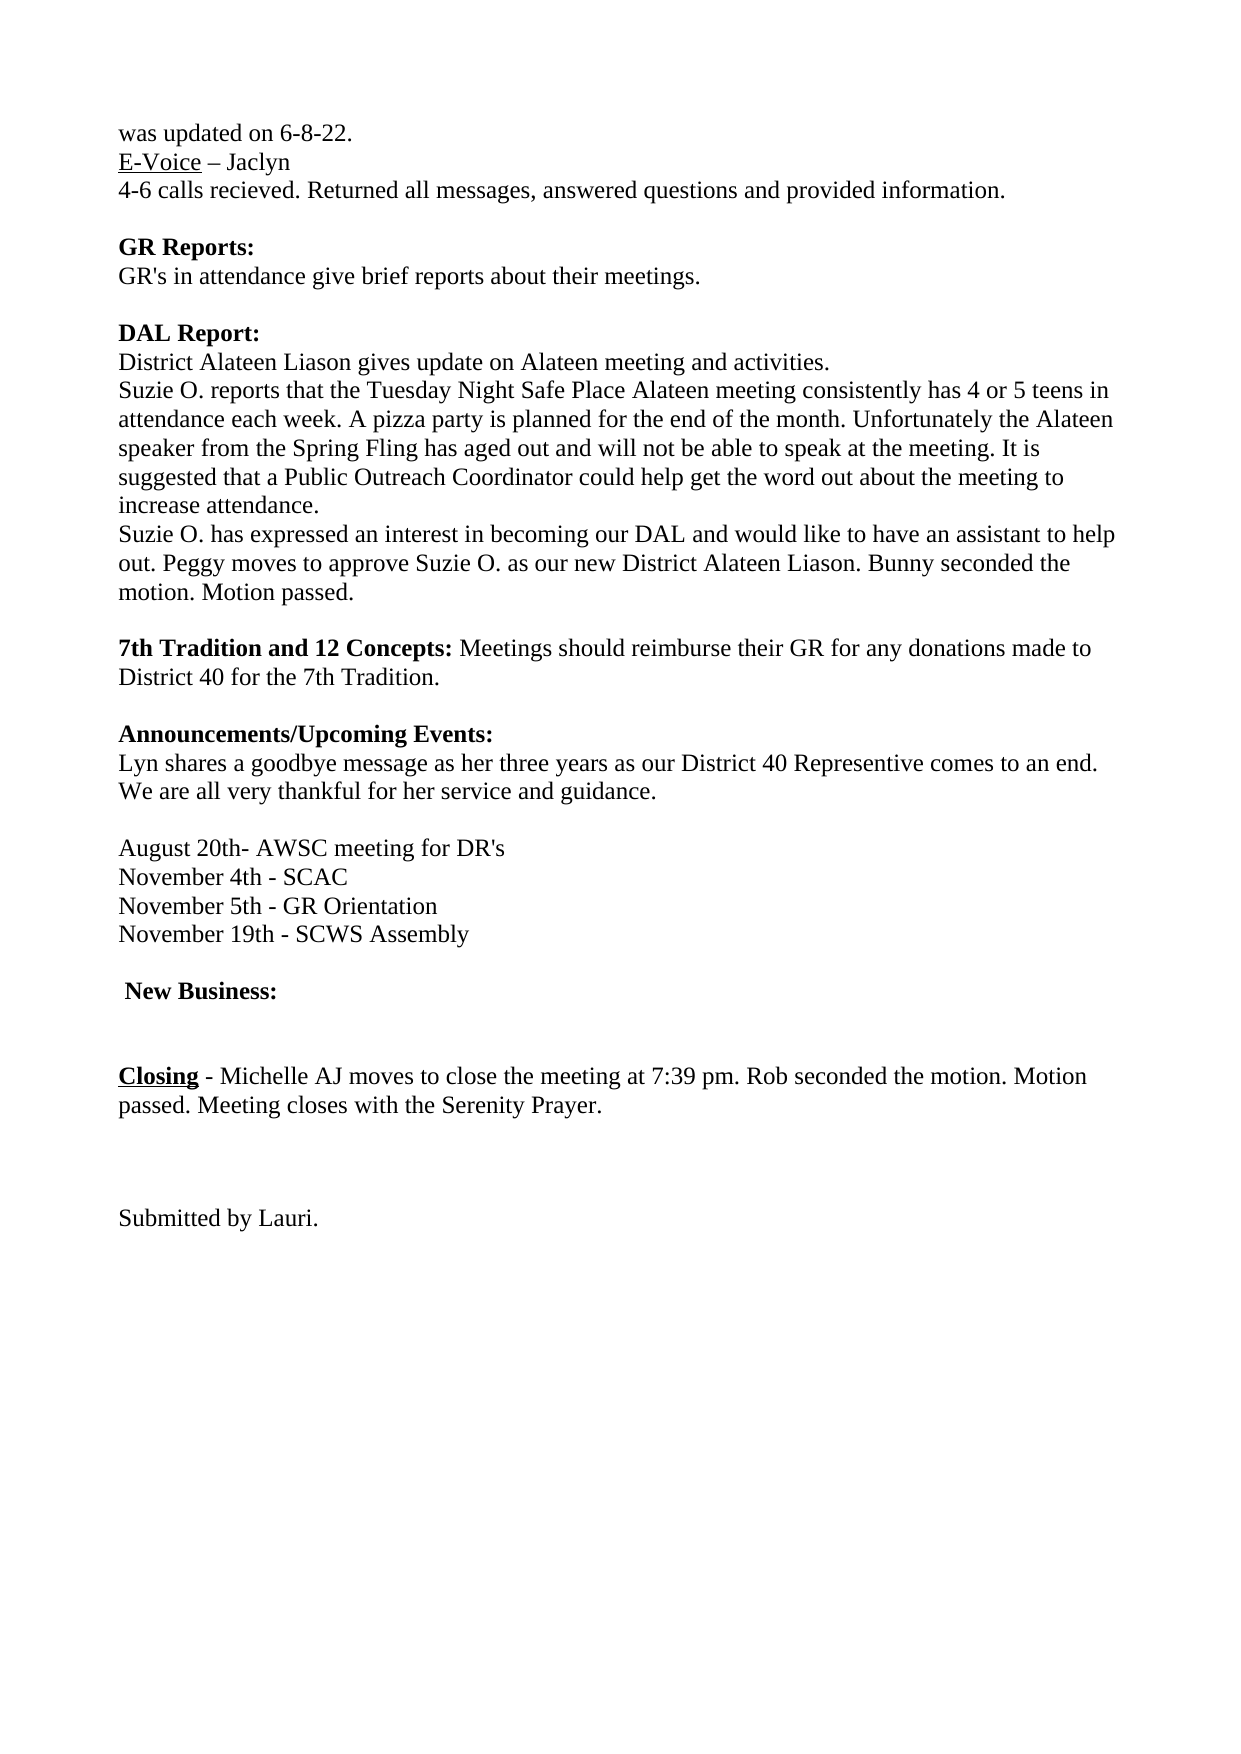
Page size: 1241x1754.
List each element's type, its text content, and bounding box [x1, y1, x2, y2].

text E-Voice – Jaclyn [118, 147, 1122, 176]
text November 4th - SCAC [118, 862, 1122, 891]
text Suzie O. reports that the Tuesday Night Safe Place Alateen meeting consistently has 4 or 5 teens in attendance each week. A pizza party is planned for the end of the month. Unfortunately the Alateen speaker from the Spring Fling has aged out and will not be able to speak at the meeting. It is suggested that a Public Outreach Coordinator could help get the word out about the meeting to increase attendance. [118, 375, 1122, 519]
text Closing - Michelle AJ moves to close the meeting at 7:39 pm. Rob seconded the motion. Motion passed. Meeting closes with the Serenity Prayer. [118, 1061, 1122, 1118]
text Announcements/Upcoming Events: [118, 719, 1122, 748]
text New Business: [118, 976, 1122, 1005]
text August 20th- AWSC meeting for DR's [118, 833, 1122, 862]
text was updated on 6-8-22. [118, 118, 1122, 147]
text 4-6 calls recieved. Returned all messages, answered questions and provided information. [118, 176, 1122, 204]
text Suzie O. has expressed an interest in becoming our DAL and would like to have an assistant to help out. Peggy moves to approve Suzie O. as our new District Alateen Liason. Bunny seconded the motion. Motion passed. [118, 519, 1122, 605]
text Lyn shares a goodbye message as her three years as our District 40 Representive comes to an end. We are all very thankful for her service and guidance. [118, 748, 1122, 805]
text Submitted by Lauri. [118, 1203, 1122, 1231]
text GR's in attendance give brief reports about their meetings. [118, 261, 1122, 290]
text GR Reports: [118, 232, 1122, 261]
text DAL Report: [118, 318, 1122, 347]
text November 5th - GR Orientation [118, 891, 1122, 919]
text District Alateen Liason gives update on Alateen meeting and activities. [118, 347, 1122, 375]
text 7th Tradition and 12 Concepts: Meetings should reimburse their GR for any donations made to District 40 for the 7th Tradition. [118, 633, 1122, 691]
text November 19th - SCWS Assembly [118, 919, 1122, 948]
